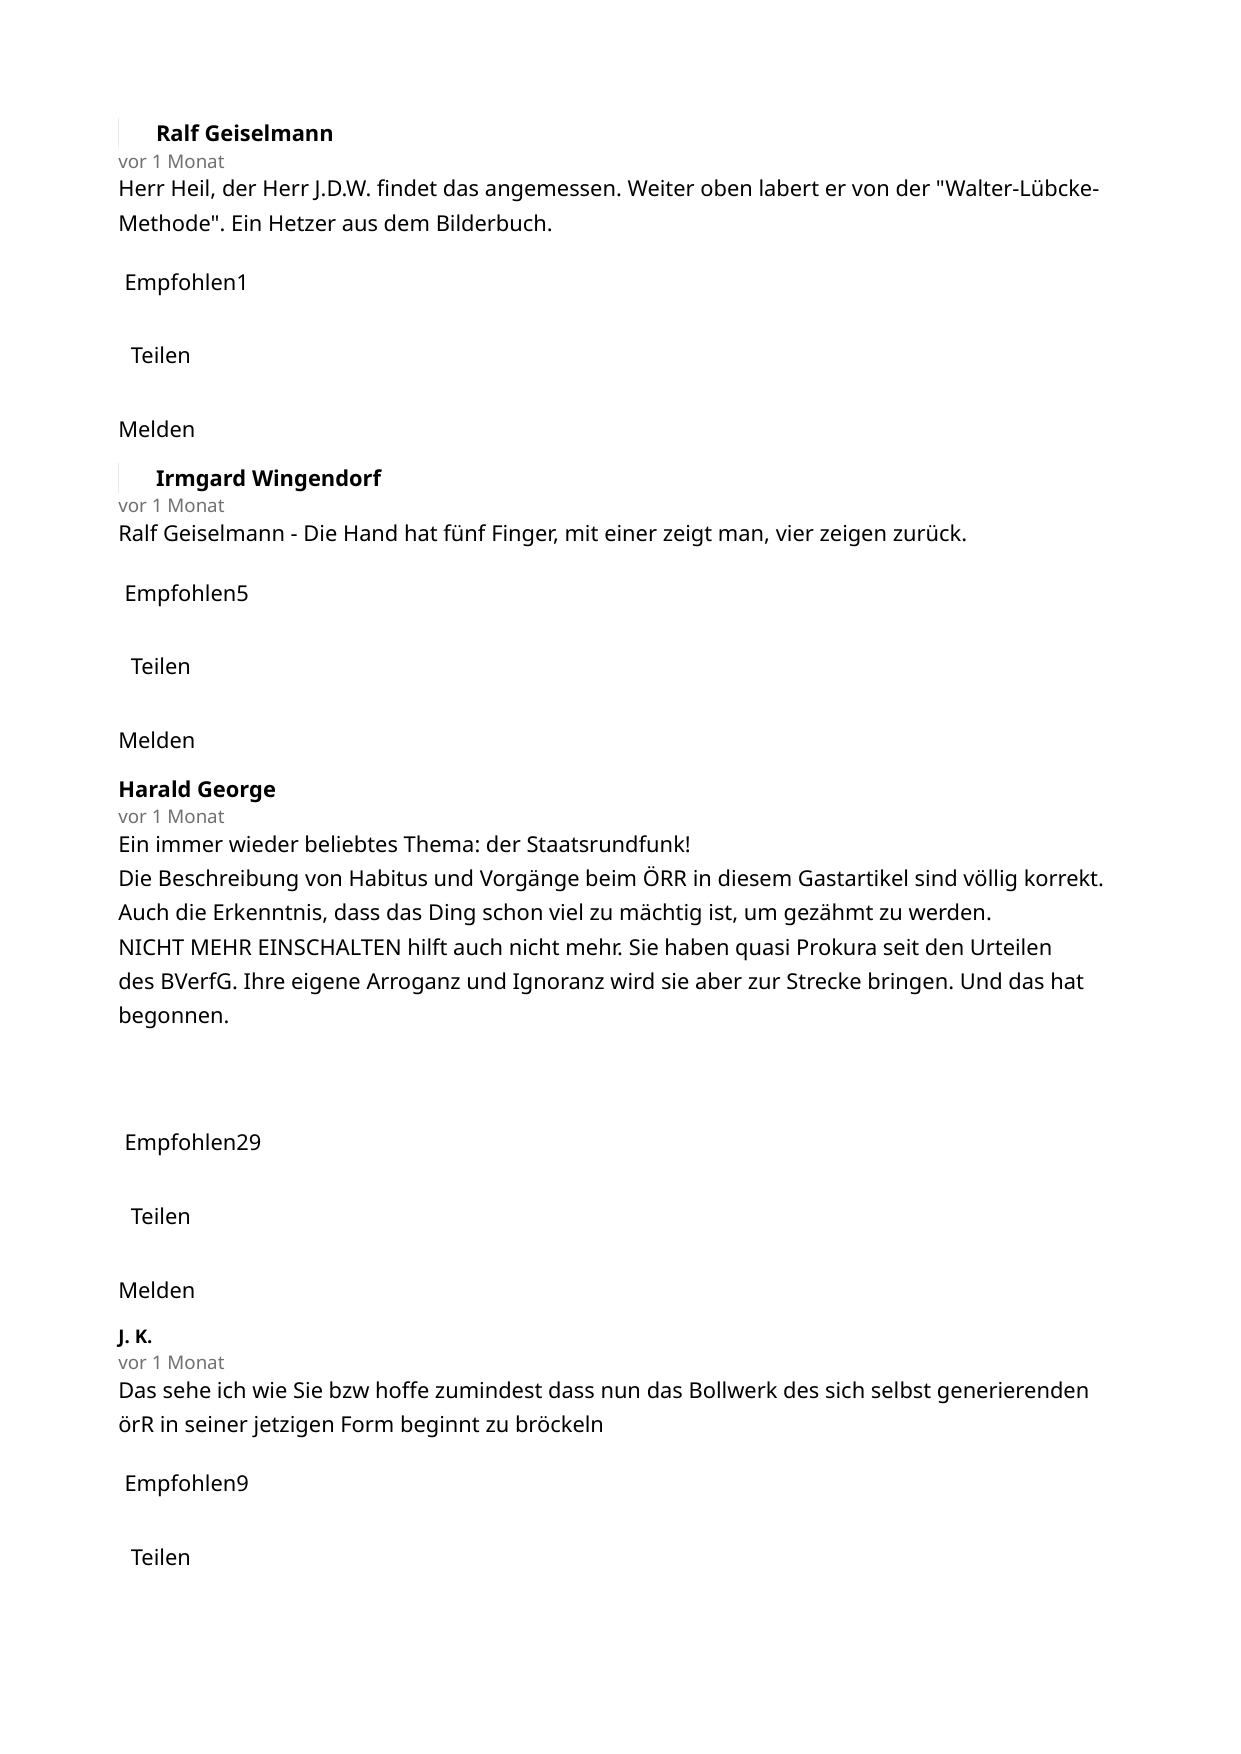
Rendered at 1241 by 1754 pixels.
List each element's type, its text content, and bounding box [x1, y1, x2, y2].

text Empfohlen5 [124, 577, 1122, 607]
text Empfohlen1 [124, 267, 1122, 297]
text J. K. [118, 1324, 1109, 1349]
text Teilen [131, 1542, 1122, 1572]
text Herr Heil, der Herr J.D.W. findet das angemessen. Weiter oben labert er von der "Walter-Lübcke-Methode". Ein Hetzer aus dem Bilderbuch. [118, 173, 1122, 237]
text Melden [118, 725, 1122, 755]
text vor 1 Monat [118, 148, 1122, 173]
text Das sehe ich wie Sie bzw hoffe zumindest dass nun das Bollwerk des sich selbst generierenden örR in seiner jetzigen Form beginnt zu bröckeln [118, 1375, 1122, 1439]
text Ralf Geiselmann - Die Hand hat fünf Finger, mit einer zeigt man, vier zeigen zurück. [118, 518, 1122, 548]
text Irmgard Wingendorf [119, 463, 1109, 493]
text Harald George [118, 774, 1109, 803]
text Teilen [131, 1201, 1122, 1231]
text Empfohlen29 [124, 1127, 1122, 1157]
text Teilen [131, 651, 1122, 681]
text Teilen [131, 341, 1122, 370]
text Ralf Geiselmann [119, 118, 1109, 148]
text Melden [118, 414, 1122, 444]
text vor 1 Monat [118, 803, 1122, 829]
text Empfohlen9 [124, 1468, 1122, 1498]
text Melden [118, 1275, 1122, 1305]
text Ein immer wieder beliebtes Thema: der Staatsrundfunk! Die Beschreibung von Habitus und Vorgänge beim ÖRR in diesem Gastartikel sind völlig korrekt. Auch die Erkenntnis, dass das Ding schon viel zu mächtig ist, um gezähmt zu werden. NICHT MEHR EINSCHALTEN hilft auch nicht mehr. Sie haben quasi Prokura seit den Urteilen des BVerfG. Ihre eigene Arroganz und Ignoranz wird sie aber zur Strecke bringen. Und das hat begonnen. [118, 829, 1122, 1098]
text vor 1 Monat [118, 1349, 1122, 1375]
text vor 1 Monat [118, 493, 1122, 518]
